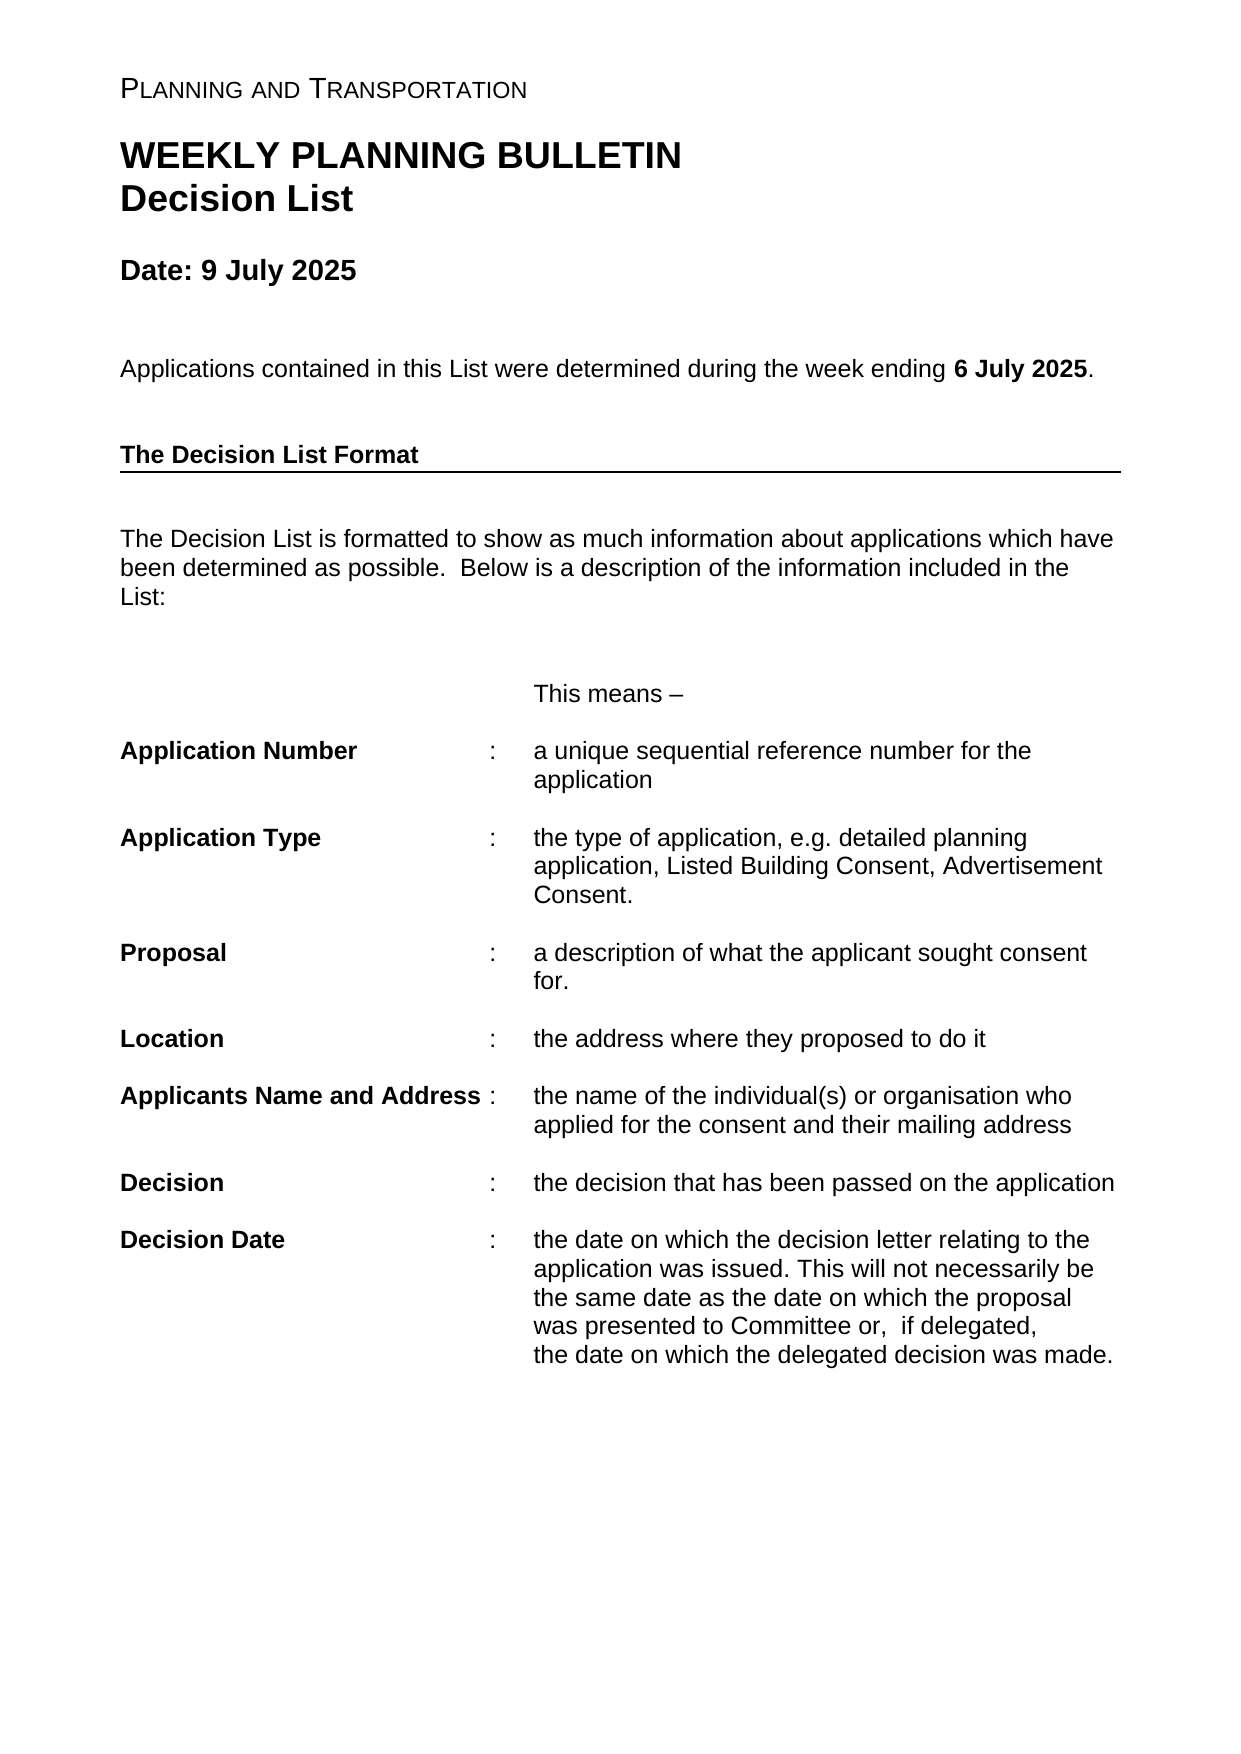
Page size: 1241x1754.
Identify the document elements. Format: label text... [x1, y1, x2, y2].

text Decision Date : the date on which the decision letter relating to the [120, 1225, 1121, 1254]
subtitle Planning and Transportation [120, 71, 1121, 104]
text Decision : the decision that has been passed on the application [120, 1168, 1121, 1196]
text application was issued. This will not necessarily be [120, 1254, 1121, 1283]
text Applicants Name and Address : the name of the individual(s) or organisation who [120, 1081, 1121, 1110]
text the same date as the date on which the proposal [120, 1283, 1121, 1311]
text Application Type : the type of application, e.g. detailed planning [120, 823, 1121, 851]
text Location : the address where they proposed to do it [120, 1024, 1121, 1053]
text Proposal : a description of what the applicant sought consent [120, 938, 1121, 966]
text Weekly Planning Bulletin [120, 133, 1121, 176]
text for. [120, 966, 1121, 995]
text Applications contained in this List were determined during the week ending 6 July 2025. [120, 353, 1121, 382]
title Decision List [120, 176, 1121, 219]
text Consent. [120, 880, 1121, 909]
text Application Number : a unique sequential reference number for the [120, 736, 1121, 765]
text application, Listed Building Consent, Advertisement [120, 851, 1121, 880]
text Date: 9 July 2025 [120, 253, 1121, 286]
text This means – [120, 679, 1121, 708]
text The Decision List Format [120, 440, 1121, 471]
text was presented to Committee or, if delegated, the date on which the delegated decision was made. [120, 1311, 1121, 1369]
text applied for the consent and their mailing address [120, 1110, 1121, 1139]
text application [120, 765, 1121, 794]
text The Decision List is formatted to show as much information about applications which have been determined as possible. Below is a description of the information included in the List: [120, 524, 1121, 611]
